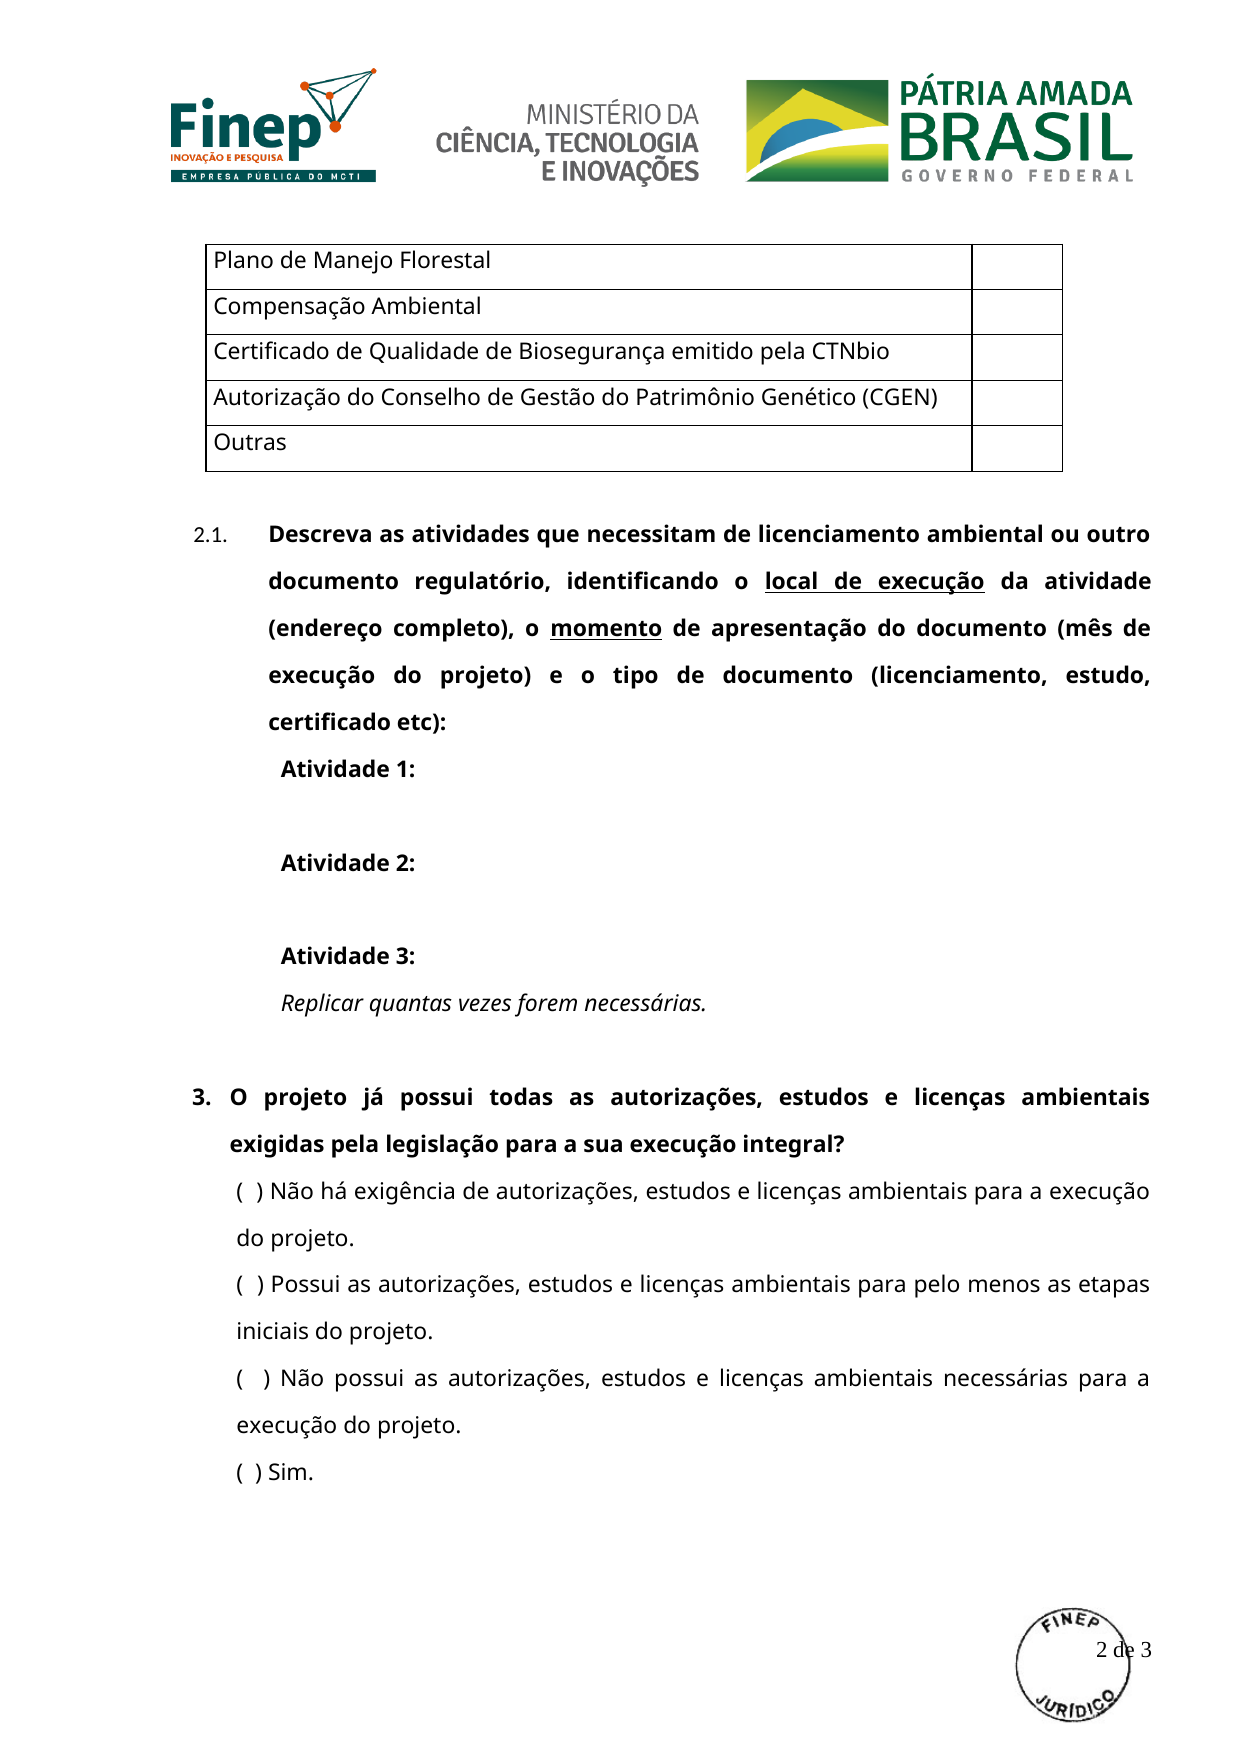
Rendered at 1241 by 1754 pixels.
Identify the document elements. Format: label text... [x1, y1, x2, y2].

table_cell Outras [207, 426, 971, 471]
list Replicar quantas vezes forem necessárias. [281, 987, 1152, 1018]
list Atividade 2: [281, 847, 1152, 878]
table_cell Compensação Ambiental [207, 290, 971, 334]
text ( ) Possui as autorizações, estudos e licenças ambientais para pelo menos as etapas iniciais do projeto. [236, 1268, 1152, 1347]
table_cell Certificado de Qualidade de Biosegurança emitido pela CTNbio [207, 335, 971, 380]
list Atividade 3: [281, 940, 1152, 972]
text ( ) Sim. [236, 1456, 1152, 1487]
text ( ) Não há exigência de autorizações, estudos e licenças ambientais para a execução do projeto. [236, 1175, 1152, 1253]
text ( ) Não possui as autorizações, estudos e licenças ambientais necessárias para a execução do projeto. [236, 1362, 1152, 1440]
list Descreva as atividades que necessitam de licenciamento ambiental ou outro documento regulatório, identificando o local de execução da atividade (endereço completo), o momento de apresentação do documento (mês de execução do projeto) e o tipo de documento (licenciamento, estudo, certificado etc): [193, 518, 1152, 737]
table_cell [973, 335, 1062, 380]
list O projeto já possui todas as autorizações, estudos e licenças ambientais exigidas pela legislação para a sua execução integral? [192, 1081, 1152, 1159]
table_cell Plano de Manejo Florestal [207, 245, 971, 289]
table_cell Autorização do Conselho de Gestão do Patrimônio Genético (CGEN) [207, 381, 971, 425]
table_cell [973, 381, 1062, 425]
table_cell [973, 290, 1062, 334]
table_cell [973, 426, 1062, 471]
table_cell [973, 245, 1062, 289]
list Atividade 1: [281, 753, 1152, 784]
